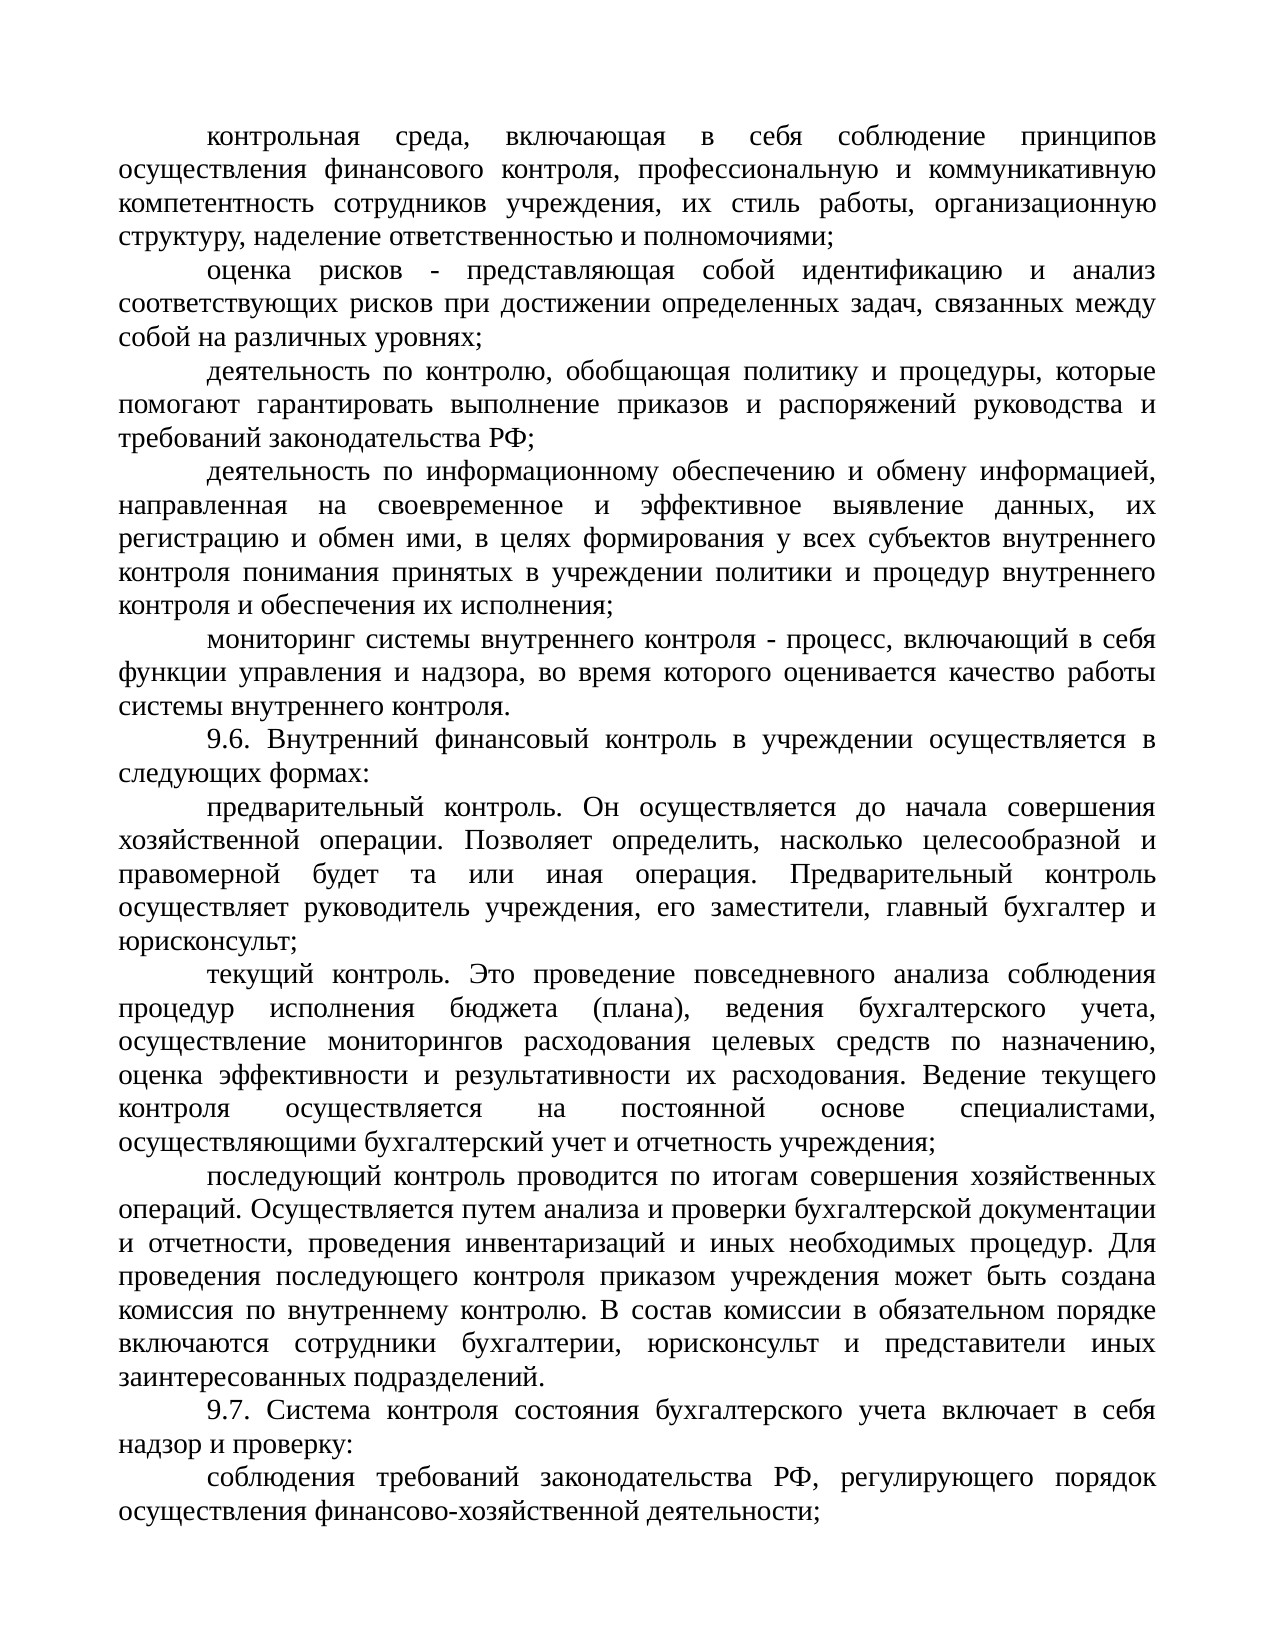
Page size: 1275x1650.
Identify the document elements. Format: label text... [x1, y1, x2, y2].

text текущий контроль. Это проведение повседневного анализа соблюдения процедур исполнения бюджета (плана), ведения бухгалтерского учета, осуществление мониторингов расходования целевых средств по назначению, оценка эффективности и результативности их расходования. Ведение текущего контроля осуществляется на постоянной основе специалистами, осуществляющими бухгалтерский учет и отчетность учреждения; [118, 957, 1157, 1158]
text соблюдения требований законодательства РФ, регулирующего порядок осуществления финансово-хозяйственной деятельности; [118, 1460, 1157, 1527]
text деятельность по информационному обеспечению и обмену информацией, направленная на своевременное и эффективное выявление данных, их регистрацию и обмен ими, в целях формирования у всех субъектов внутреннего контроля понимания принятых в учреждении политики и процедур внутреннего контроля и обеспечения их исполнения; [118, 453, 1157, 621]
text контрольная среда, включающая в себя соблюдение принципов осуществления финансового контроля, профессиональную и коммуникативную компетентность сотрудников учреждения, их стиль работы, организационную структуру, наделение ответственностью и полномочиями; [118, 118, 1157, 252]
text 9.6. Внутренний финансовый контроль в учреждении осуществляется в следующих формах: [118, 722, 1157, 789]
text деятельность по контролю, обобщающая политику и процедуры, которые помогают гарантировать выполнение приказов и распоряжений руководства и требований законодательства РФ; [118, 353, 1157, 453]
text 9.7. Система контроля состояния бухгалтерского учета включает в себя надзор и проверку: [118, 1393, 1157, 1460]
text последующий контроль проводится по итогам совершения хозяйственных операций. Осуществляется путем анализа и проверки бухгалтерской документации и отчетности, проведения инвентаризаций и иных необходимых процедур. Для проведения последующего контроля приказом учреждения может быть создана комиссия по внутреннему контролю. В состав комиссии в обязательном порядке включаются сотрудники бухгалтерии, юрисконсульт и представители иных заинтересованных подразделений. [118, 1158, 1157, 1393]
text предварительный контроль. Он осуществляется до начала совершения хозяйственной операции. Позволяет определить, насколько целесообразной и правомерной будет та или иная операция. Предварительный контроль осуществляет руководитель учреждения, его заместители, главный бухгалтер и юрисконсульт; [118, 789, 1157, 957]
text оценка рисков - представляющая собой идентификацию и анализ соответствующих рисков при достижении определенных задач, связанных между собой на различных уровнях; [118, 252, 1157, 353]
text мониторинг системы внутреннего контроля - процесс, включающий в себя функции управления и надзора, во время которого оценивается качество работы системы внутреннего контроля. [118, 621, 1157, 722]
